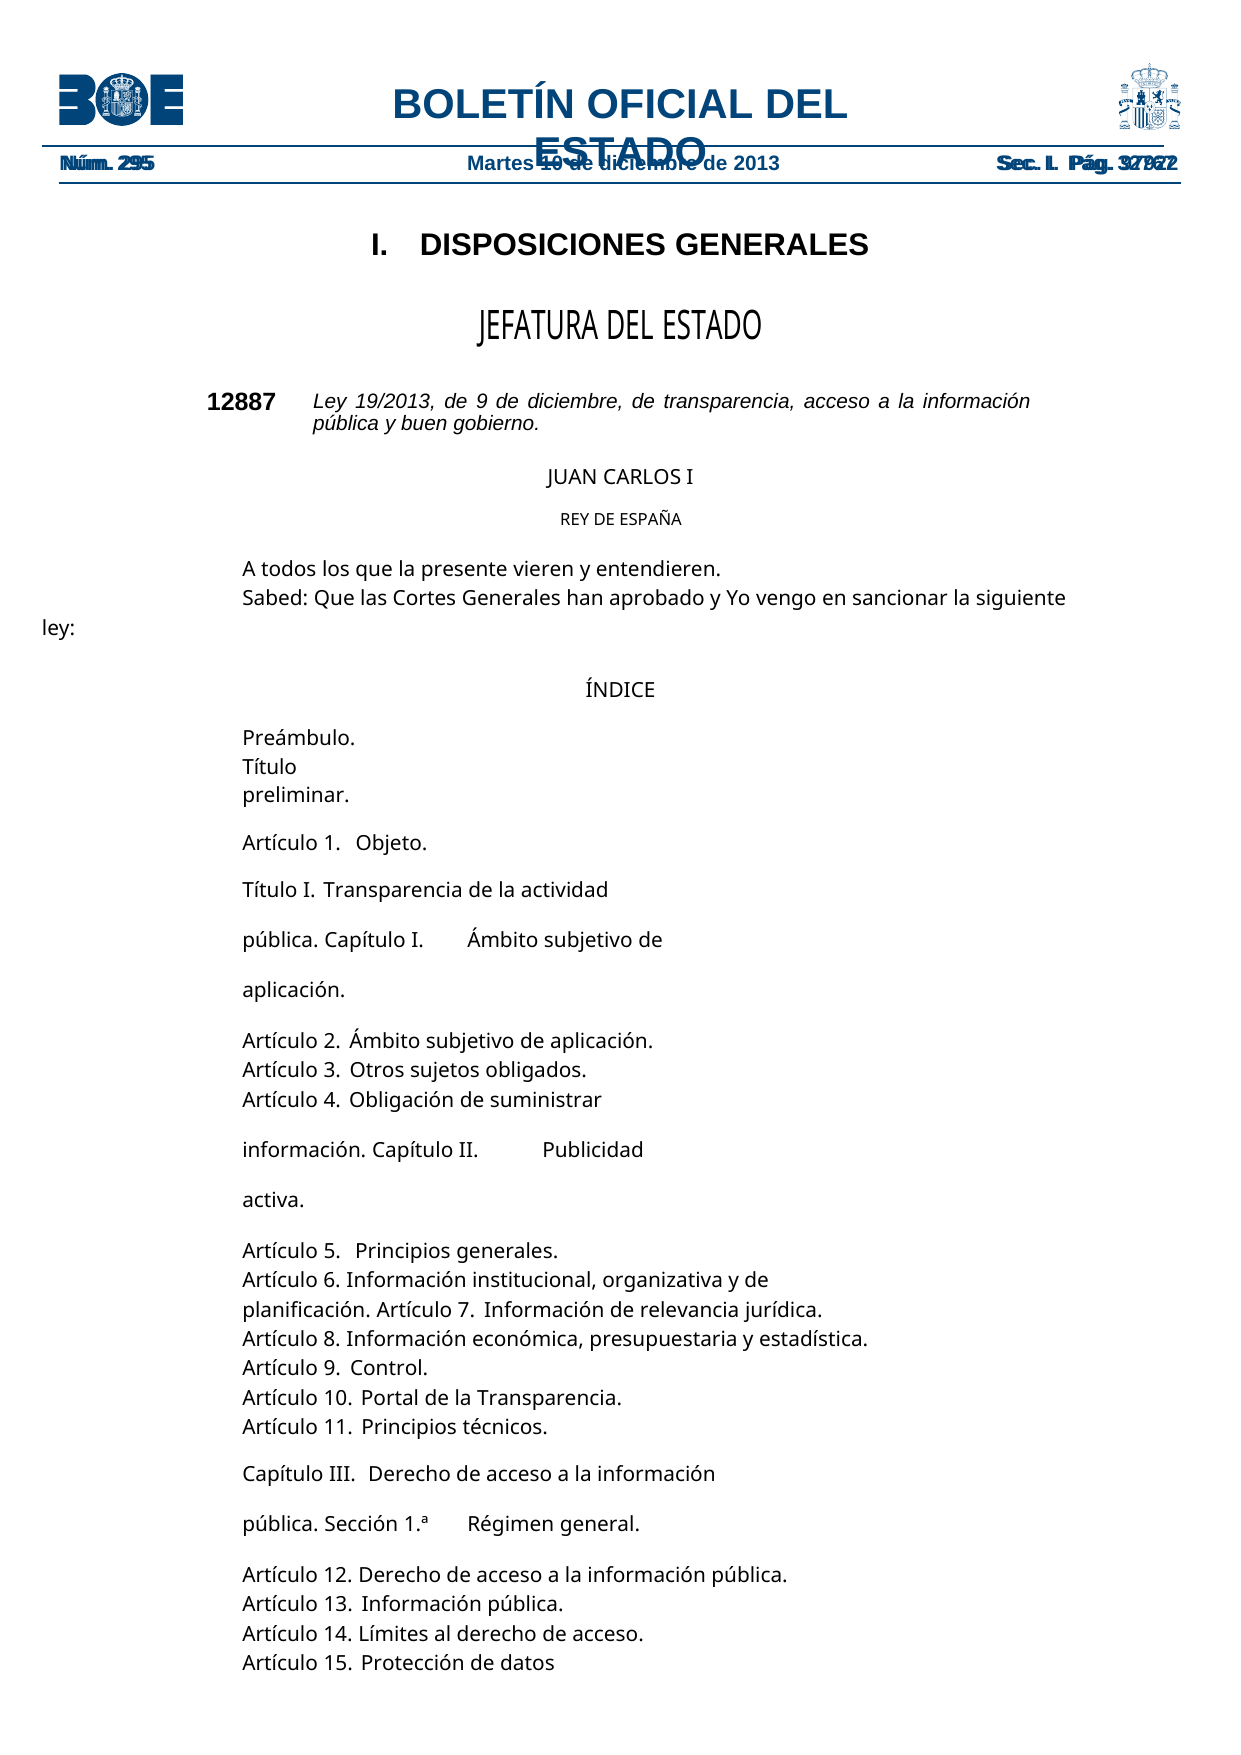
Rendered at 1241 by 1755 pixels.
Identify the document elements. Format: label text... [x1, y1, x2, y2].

text JUAN CARLOS I [42, 462, 1199, 490]
text ley: [42, 613, 1199, 641]
text REY DE ESPAÑA [42, 508, 1199, 531]
text Artículo 2. Ámbito subjetivo de aplicación. Artículo 3. Otros sujetos obligados. [242, 1026, 673, 1084]
text ÍNDICE [42, 676, 1199, 704]
text JEFATURA DEL ESTADO [42, 296, 1199, 351]
text I. DISPOSICIONES GENERALES [371, 226, 1199, 262]
text Sabed: Que las Cortes Generales han aprobado y Yo vengo en sancionar la siguiente [242, 583, 1199, 612]
text Capítulo III. Derecho de acceso a la información pública. Sección 1.ª Régimen general. [242, 1459, 780, 1538]
text Artículo 8. Información económica, presupuestaria y estadística. Artículo 9. Control. [242, 1324, 893, 1382]
subtitle Núm. 295 Martes 10 de diciembre de 2013 Sec. I. Pág. 97922 [940, 151, 994, 175]
text Artículo 6. Información institucional, organizativa y de planificación. Artículo 7. Información de relevancia jurídica. [242, 1265, 893, 1323]
text Título preliminar. [242, 752, 397, 809]
text Artículo 1. Objeto. [242, 828, 1199, 856]
text Artículo 12. Derecho de acceso a la información pública. Artículo 13. Información pública. [242, 1560, 832, 1618]
text A todos los que la presente vieren y entendieren. [242, 554, 1199, 582]
text Artículo 5. Principios generales. [242, 1236, 1199, 1264]
text Artículo 4. Obligación de suministrar información. Capítulo II. Publicidad activa. [242, 1085, 712, 1214]
text 12887 Ley 19/2013, de 9 de diciembre, de transparencia, acceso a la información pública y buen gobierno. [207, 386, 1034, 435]
text Preámbulo. [242, 723, 397, 751]
text Artículo 10. Portal de la Transparencia. Artículo 11. Principios técnicos. [242, 1383, 673, 1441]
text Título I. Transparencia de la actividad pública. Capítulo I. Ámbito subjetivo de aplicación. [242, 875, 673, 1004]
subtitle Núm. 295 Martes 10 de diciembre de 2013 Sec. I. Pág. 97922 [154, 151, 300, 175]
text Artículo 14. Límites al derecho de acceso. Artículo 15. Protección de datos personales. Artículo 16. Acceso parcial. [242, 1619, 673, 1676]
